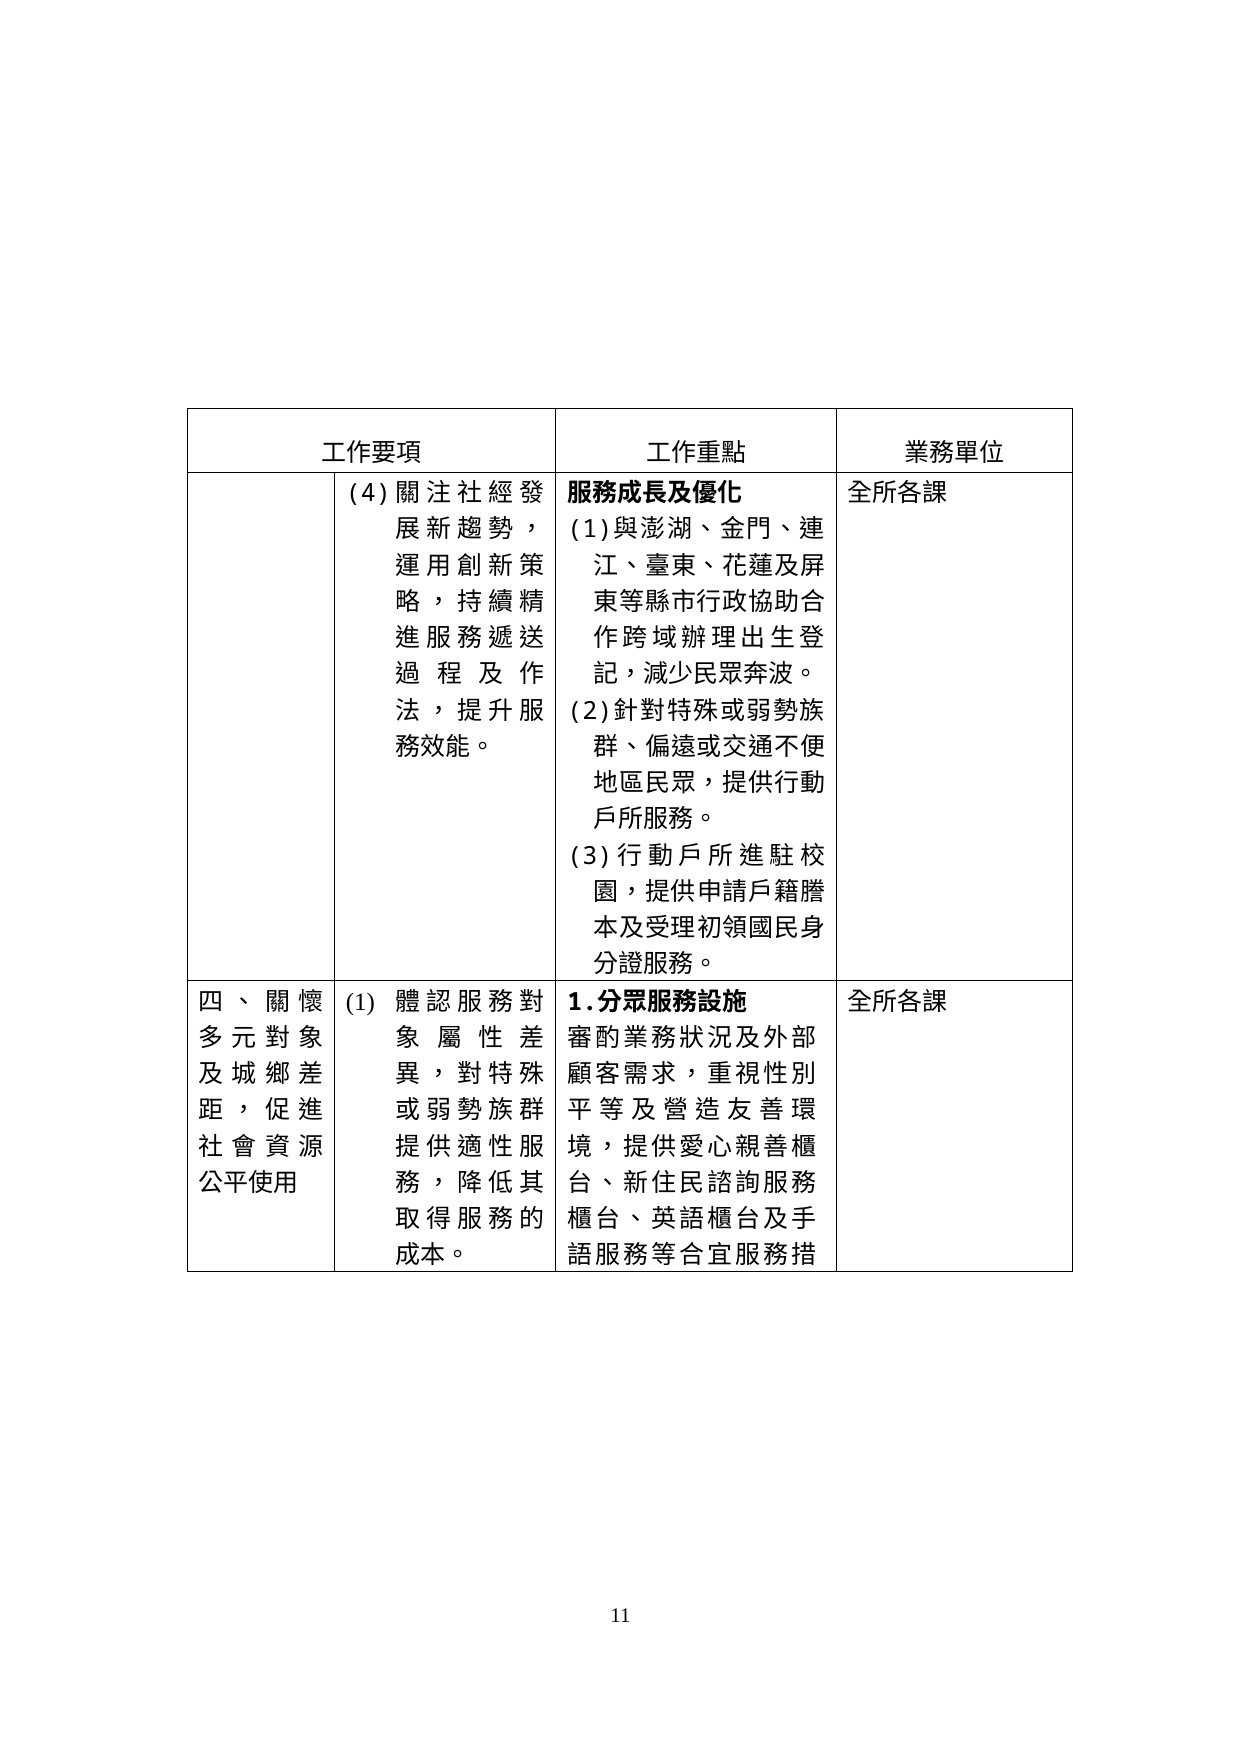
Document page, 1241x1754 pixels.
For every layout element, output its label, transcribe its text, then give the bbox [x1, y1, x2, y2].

table_header 工作重點 [556, 409, 836, 472]
table_header 工作要項 [188, 409, 555, 472]
table_cell 1.分眾服務設施 審酌業務狀況及外部顧客需求，重視性別平等及營造友善環境，提供愛心親善櫃台、新住民諮詢服務櫃台、英語櫃台及手語服務等合宜服務措 [556, 981, 836, 1271]
table_cell 關注社經發展新趨勢，運用創新策略，持續精進服務遞送過程及作法，提升服務效能。 [335, 473, 555, 980]
table_cell 服務成長及優化 (1)與澎湖、金門、連江、臺東、花蓮及屏東等縣市行政協助合作跨域辦理出生登記，減少民眾奔波。 (2)針對特殊或弱勢族群、偏遠或交通不便地區民眾，提供行動戶所服務。 (3)行動戶所進駐校園，提供申請戶籍謄本及受理初領國民身分證服務。 [556, 473, 836, 980]
table_cell 全所各課 [837, 981, 1072, 1271]
table_header 業務單位 [837, 409, 1072, 472]
table_cell 四、關懷多元對象及城鄉差距，促進社會資源公平使用 [188, 981, 334, 1271]
table_cell [188, 473, 334, 980]
table_cell 全所各課 [837, 473, 1072, 980]
table_cell 體認服務對象屬性差異，對特殊或弱勢族群提供適性服務，降低其取得服務的成本。 [335, 981, 555, 1271]
